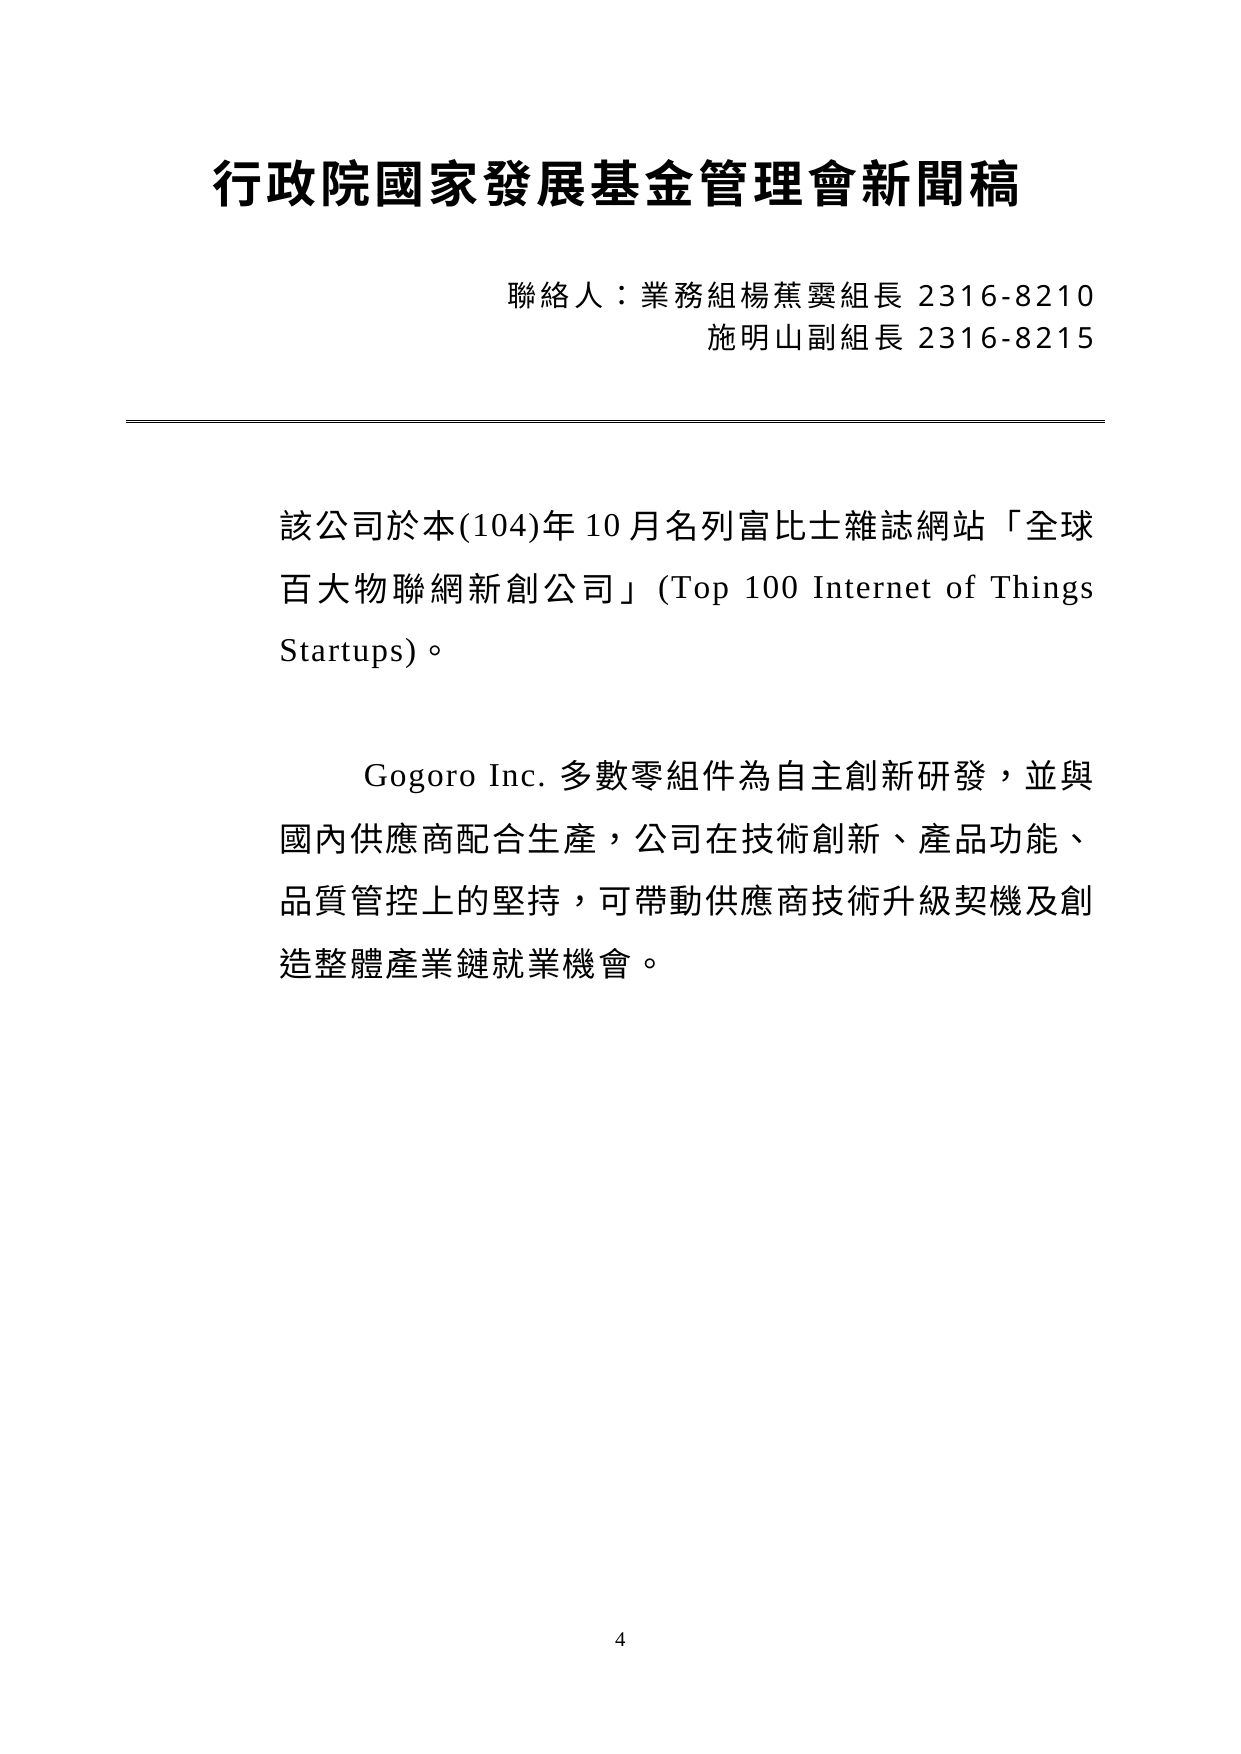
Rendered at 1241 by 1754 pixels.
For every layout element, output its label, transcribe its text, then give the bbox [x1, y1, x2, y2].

table_header 行政院國家發展基金管理會新聞稿 聯絡人：業務組楊蕉霙組長 2316-8210 施明山副組長 2316-8215 [126, 108, 1105, 420]
table_cell 該公司於本(104)年10月名列富比士雜誌網站「全球百大物聯網新創公司」(Top 100 Internet of Things Startups)。 Gogoro Inc. 多數零組件為自主創新研發，並與國內供應商配合生產，公司在技術創新、產品功能、品質管控上的堅持，可帶動供應商技術升級契機及創造整體產業鏈就業機會。 [126, 423, 1105, 1070]
